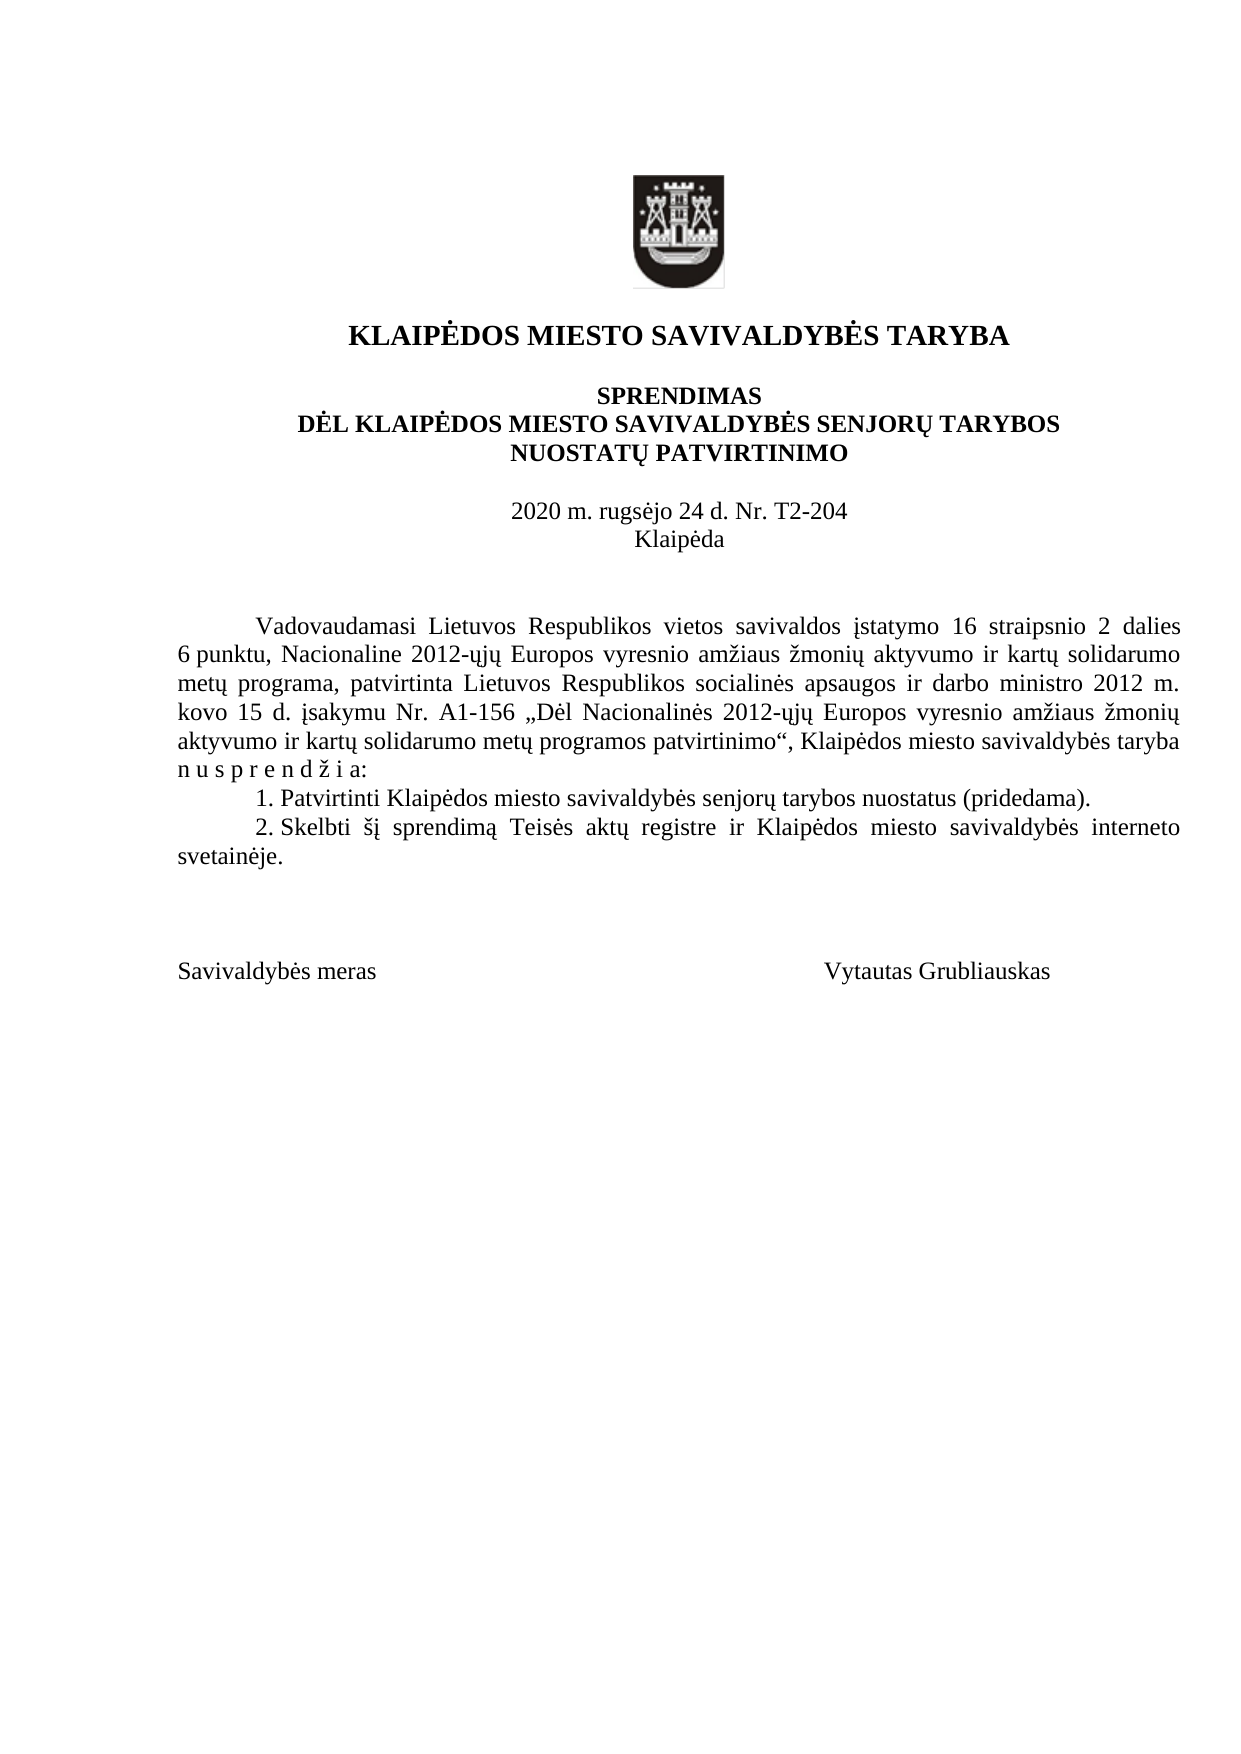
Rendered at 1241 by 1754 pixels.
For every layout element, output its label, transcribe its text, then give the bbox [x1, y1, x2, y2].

text 2020 m. rugsėjo 24 d. Nr. T2-204 [177, 496, 1181, 524]
subtitle nuostatų patvirtinimo [177, 438, 1181, 467]
text 2. Skelbti šį sprendimą Teisės aktų registre ir Klaipėdos miesto savivaldybės interneto svetainėje. [177, 812, 1181, 869]
text KLAIPĖDOS MIESTO SAVIVALDYBĖS TARYBA [177, 318, 1181, 352]
text Klaipėda [177, 524, 1181, 553]
text Savivaldybės meras Vytautas Grubliauskas [177, 956, 1181, 984]
text Vadovaudamasi Lietuvos Respublikos vietos savivaldos įstatymo 16 straipsnio 2 dalies 6 punktu, Nacionaline 2012-ųjų Europos vyresnio amžiaus žmonių aktyvumo ir kartų solidarumo metų programa, patvirtinta Lietuvos Respublikos socialinės apsaugos ir darbo ministro 2012 m. kovo 15 d. įsakymu Nr. A1-156 „Dėl Nacionalinės 2012-ųjų Europos vyresnio amžiaus žmonių aktyvumo ir kartų solidarumo metų programos patvirtinimo“, Klaipėdos miesto savivaldybės taryba nusprendžia: [177, 611, 1181, 783]
text 1. Patvirtinti Klaipėdos miesto savivaldybės senjorų tarybos nuostatus (pridedama). [177, 783, 1181, 812]
subtitle DĖL KLAIPĖDOS MIESTO SAVIVALDYBĖS SENJORŲ tarybos [177, 409, 1181, 438]
subtitle SPRENDIMAS [177, 381, 1181, 409]
